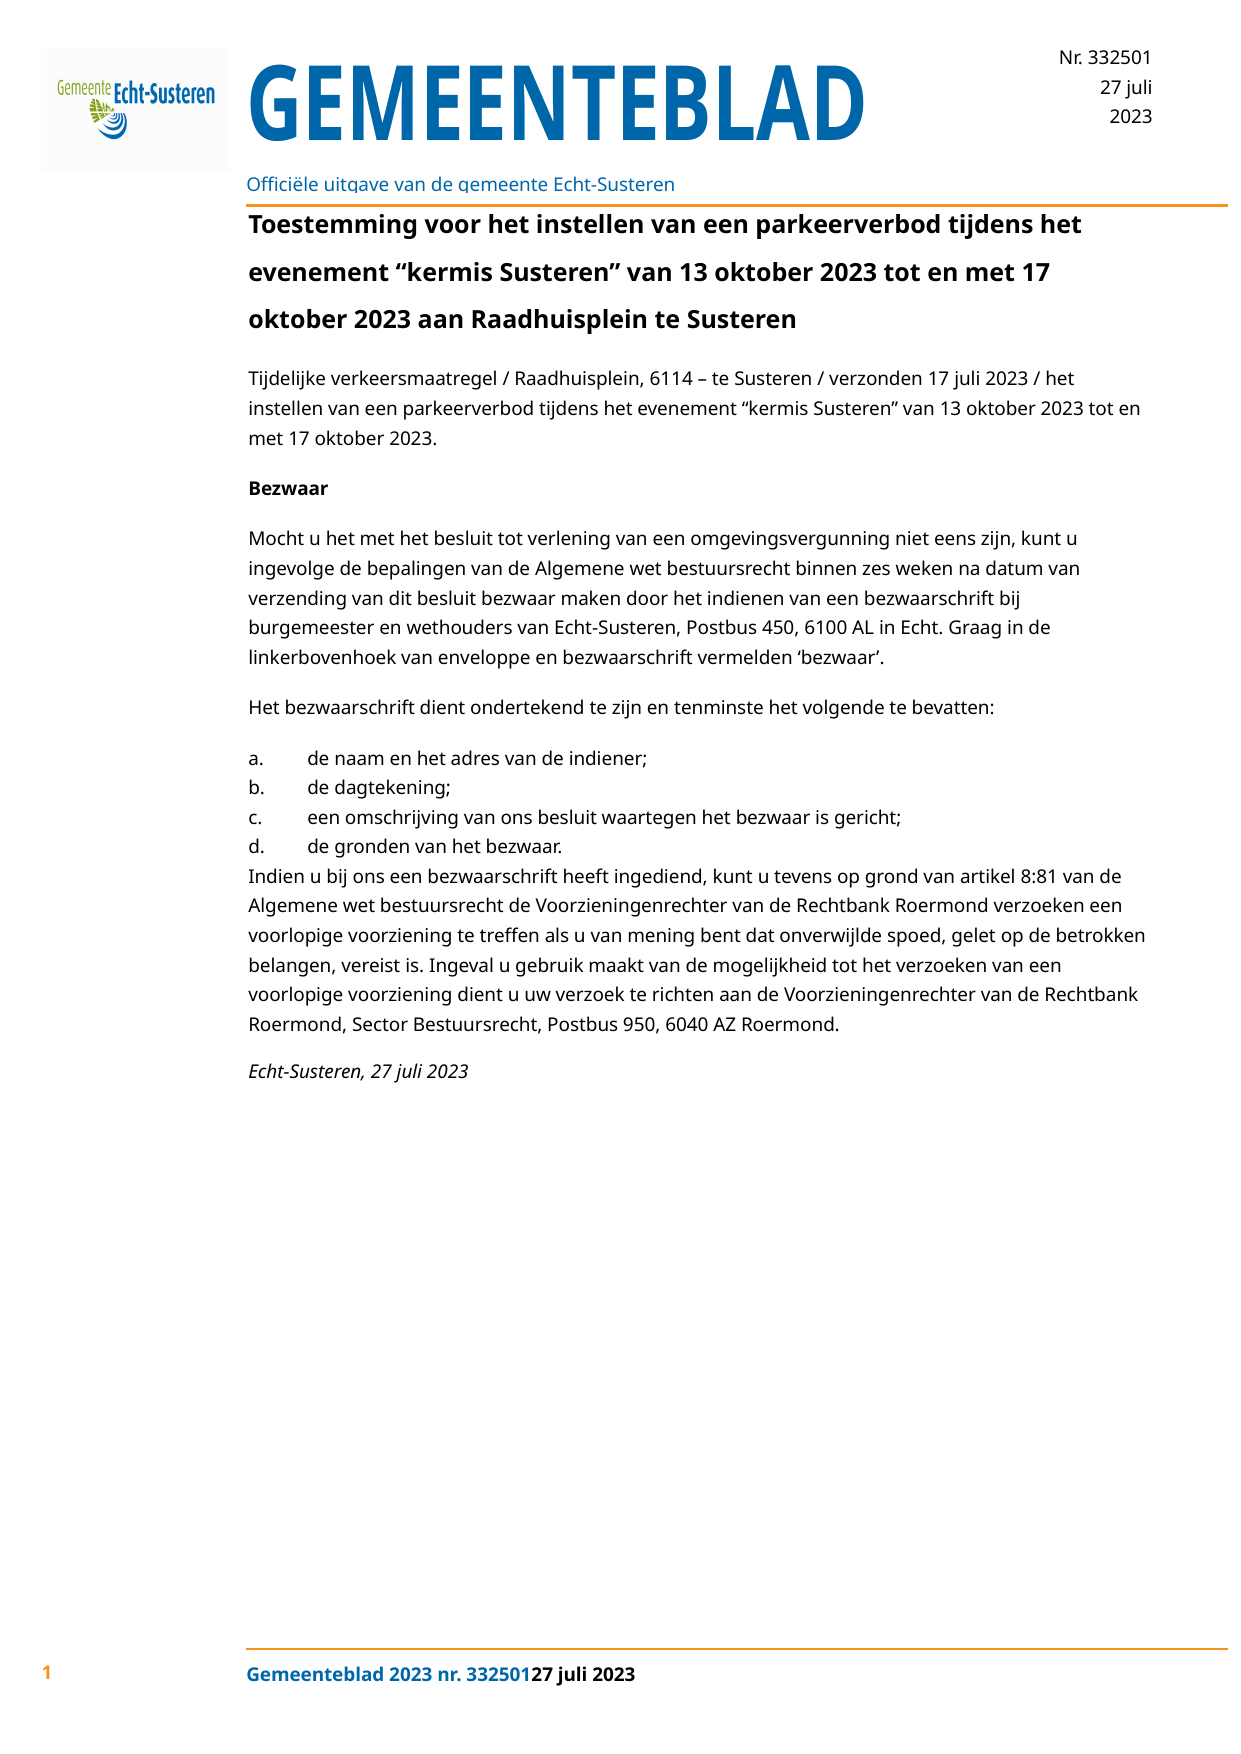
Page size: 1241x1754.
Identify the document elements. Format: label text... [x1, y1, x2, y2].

text Indien u bij ons een bezwaarschrift heeft ingediend, kunt u tevens op grond van artikel 8:81 van de Algemene wet bestuursrecht de Voorzieningenrechter van de Rechtbank Roermond verzoeken een voorlopige voorziening te treffen als u van mening bent dat onverwijlde spoed, gelet op de betrokken belangen, vereist is. Ingeval u gebruik maakt van de mogelijkheid tot het verzoeken van een voorlopige voorziening dient u uw verzoek te richten aan de Voorzieningenrechter van de Rechtbank Roermond, Sector Bestuursrecht, Postbus 950, 6040 AZ Roermond. [248, 863, 1152, 1037]
list de dagtekening; [248, 774, 1152, 800]
list de gronden van het bezwaar. [248, 833, 1152, 859]
text Toestemming voor het instellen van een parkeerverbod tijdens het evenement “kermis Susteren” van 13 oktober 2023 tot en met 17 oktober 2023 aan Raadhuisplein te Susteren [248, 207, 1152, 336]
list een omschrijving van ons besluit waartegen het bezwaar is gericht; [248, 804, 1152, 829]
text Tijdelijke verkeersmaatregel / Raadhuisplein, 6114 – te Susteren / verzonden 17 juli 2023 / het instellen van een parkeerverbod tijdens het evenement “kermis Susteren” van 13 oktober 2023 tot en met 17 oktober 2023. [248, 366, 1152, 450]
text Mocht u het met het besluit tot verlening van een omgevingsvergunning niet eens zijn, kunt u ingevolge de bepalingen van de Algemene wet bestuursrecht binnen zes weken na datum van verzending van dit besluit bezwaar maken door het indienen van een bezwaarschrift bij burgemeester en wethouders van Echt-Susteren, Postbus 450, 6100 AL in Echt. Graag in de linkerbovenhoek van enveloppe en bezwaarschrift vermelden ‘bezwaar’. [248, 526, 1152, 669]
text Bezwaar [248, 475, 1152, 501]
picture [41, 47, 231, 172]
list de naam en het adres van de indiener; [248, 745, 1152, 770]
text Het bezwaarschrift dient ondertekend te zijn en tenminste het volgende te bevatten: [248, 694, 1152, 720]
text Echt-Susteren, 27 juli 2023 [248, 1059, 1152, 1084]
